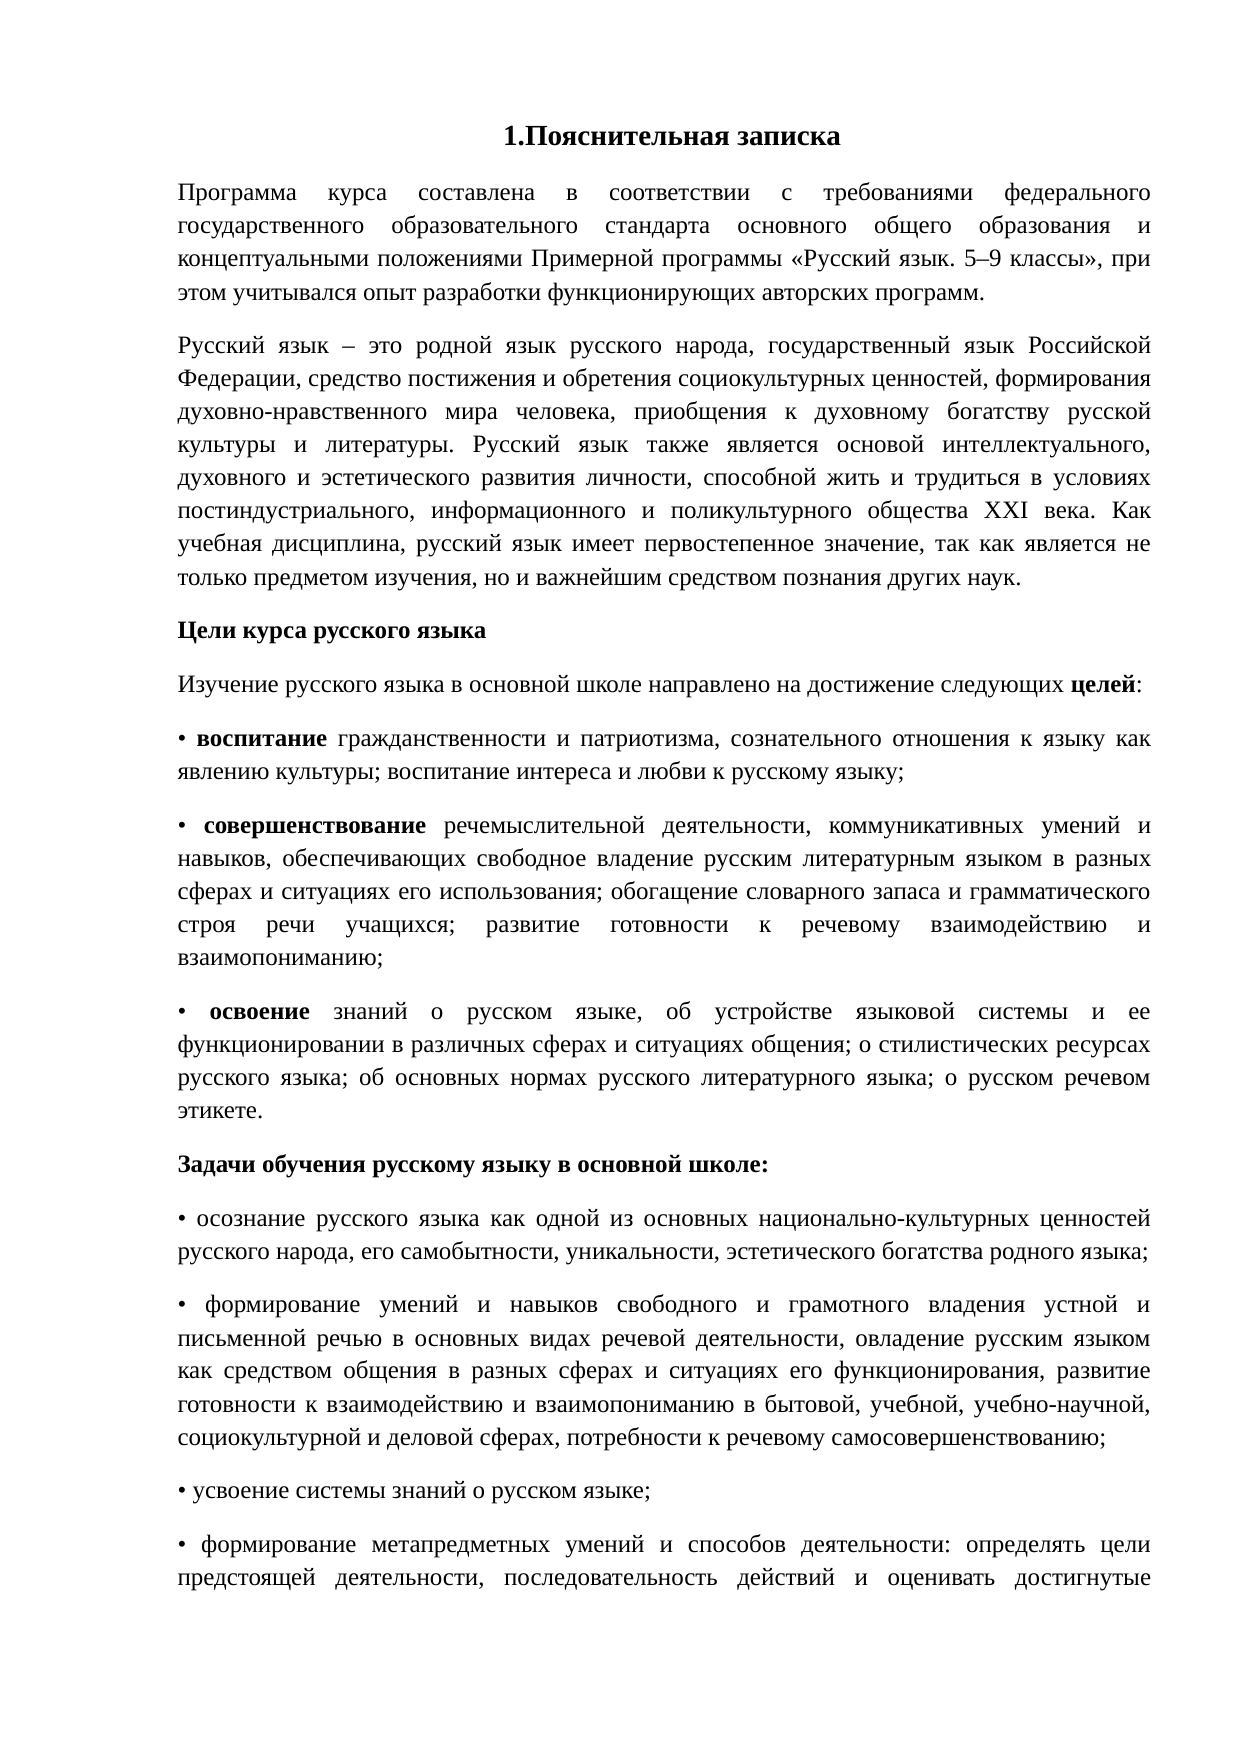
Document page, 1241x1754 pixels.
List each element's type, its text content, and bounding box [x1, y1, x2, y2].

text • усвоение системы знаний о русском языке; [177, 1476, 1152, 1504]
text Русский язык – это родной язык русского народа, государственный язык Российской Федерации, средство постижения и обретения социокультурных ценностей, формирования духовно-нравственного мира человека, приобщения к духовному богатству русской культуры и литературы. Русский язык также является основой интеллектуального, духовного и эстетического развития личности, способной жить и трудиться в условиях постиндустриального, информационного и поликультурного общества ХХI века. Как учебная дисциплина, русский язык имеет первостепенное значение, так как является не только предметом изучения, но и важнейшим средством познания других наук. [177, 330, 1152, 590]
text Изучение русского языка в основной школе направлено на достижение следующих целей: [177, 669, 1152, 698]
text • формирование метапредметных умений и способов деятельности: определять цели предстоящей деятельности, последовательность действий и оценивать достигнутые [177, 1529, 1152, 1591]
text Программа курса составлена в соответствии с требованиями федерального государственного образовательного стандарта основного общего образования и концептуальными положениями Примерной программы «Русский язык. 5–9 классы», при этом учитывался опыт разработки функционирующих авторских программ. [177, 177, 1152, 305]
text Цели курса русского языка [177, 615, 1152, 644]
text • освоение знаний о русском языке, об устройстве языковой системы и ее функционировании в различных сферах и ситуациях общения; о стилистических ресурсах русского языка; об основных нормах русского литературного языка; о русском речевом этикете. [177, 996, 1152, 1124]
text • воспитание гражданственности и патриотизма, сознательного отношения к языку как явлению культуры; воспитание интереса и любви к русскому языку; [177, 723, 1152, 785]
text • формирование умений и навыков свободного и грамотного владения устной и письменной речью в основных видах речевой деятельности, овладение русским языком как средством общения в разных сферах и ситуациях его функционирования, развитие готовности к взаимодействию и взаимопониманию в бытовой, учебной, учебно-научной, социокультурной и деловой сферах, потребности к речевому самосовершенствованию; [177, 1289, 1152, 1450]
text Задачи обучения русскому языку в основной школе: [177, 1149, 1152, 1178]
text • осознание русского языка как одной из основных национально-культурных ценностей русского народа, его самобытности, уникальности, эстетического богатства родного языка; [177, 1203, 1152, 1264]
text • совершенствование речемыслительной деятельности, коммуникативных умений и навыков, обеспечивающих свободное владение русским литературным языком в разных сферах и ситуациях его использования; обогащение словарного запаса и грамматического строя речи учащихся; развитие готовности к речевому взаимодействию и взаимопониманию; [177, 810, 1152, 971]
text 1.Пояснительная записка [177, 118, 1152, 152]
